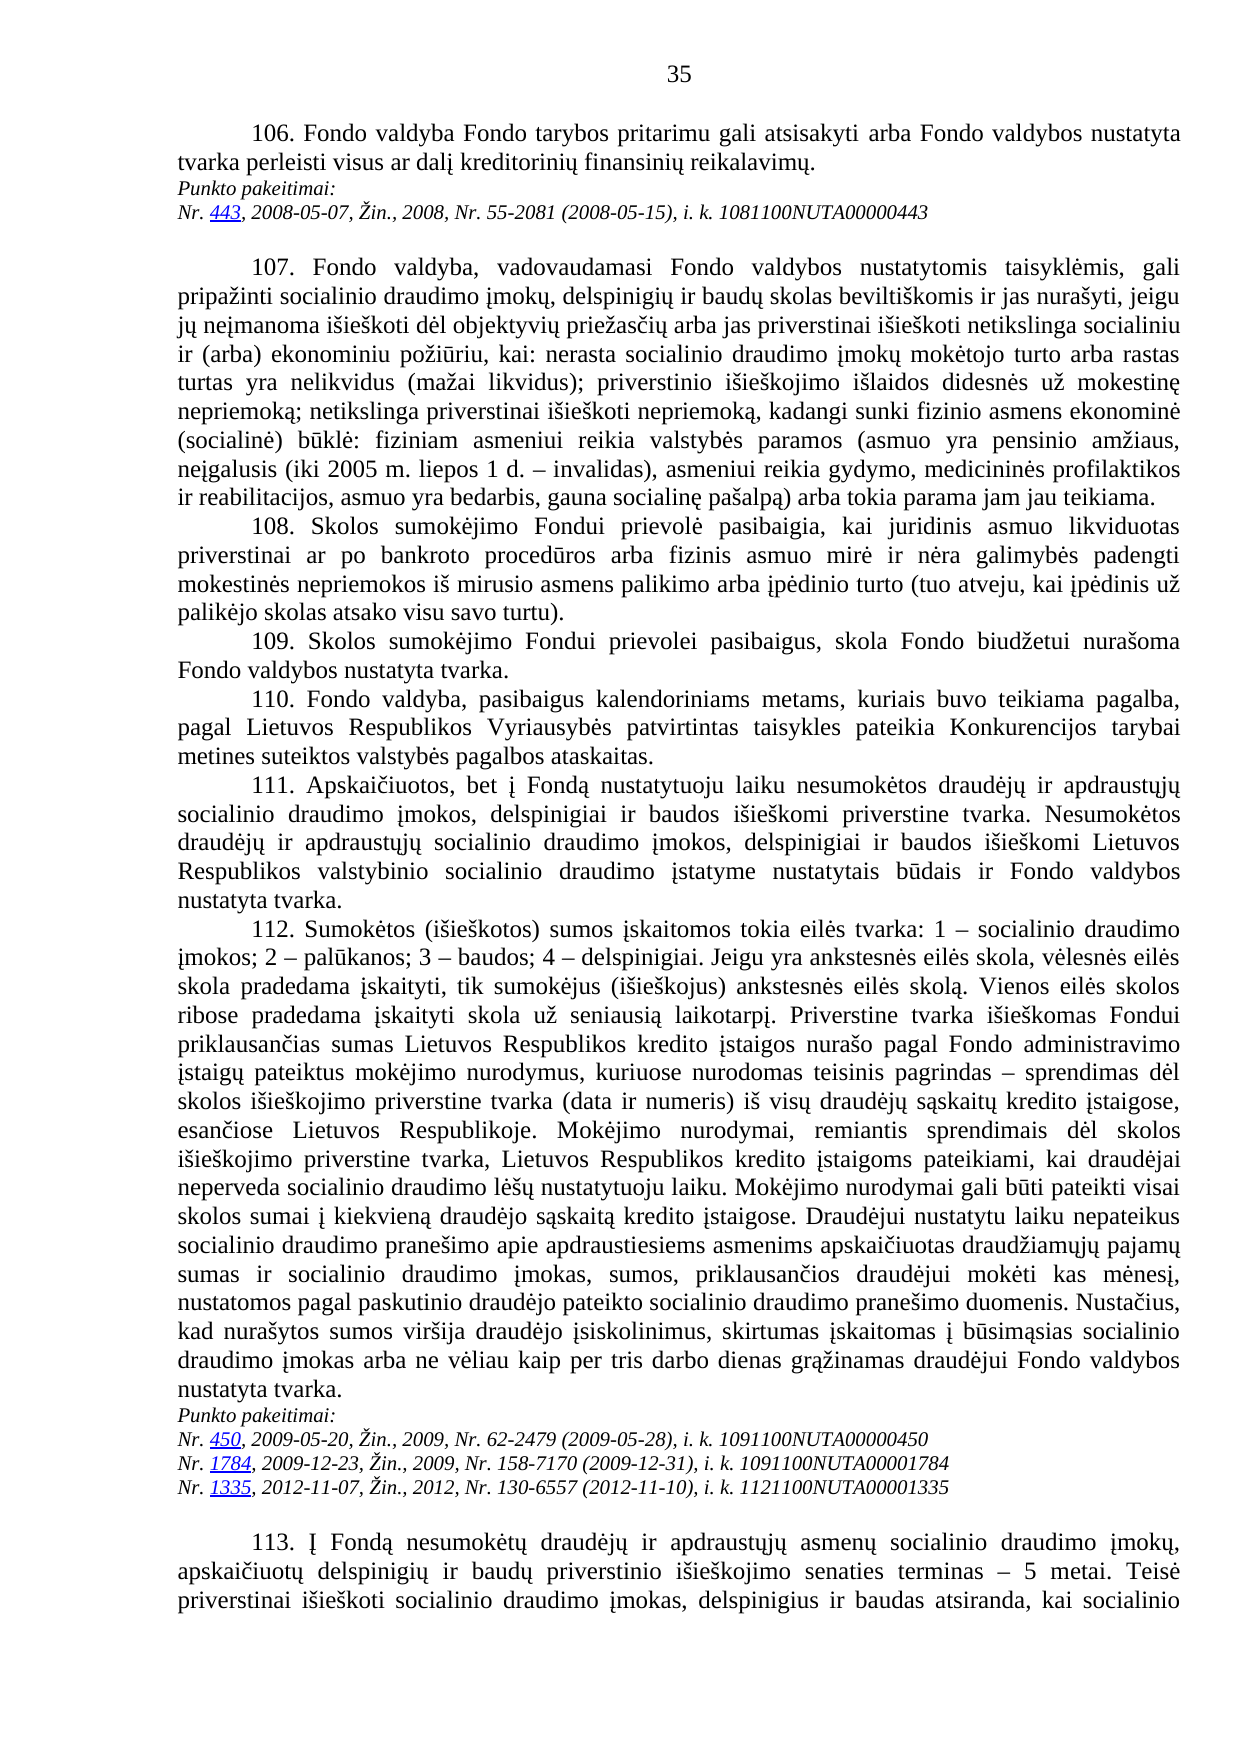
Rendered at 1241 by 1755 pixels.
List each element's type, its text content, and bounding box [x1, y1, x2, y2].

text Punkto pakeitimai: [177, 1402, 1181, 1427]
text Nr. 1335, 2012-11-07, Žin., 2012, Nr. 130-6557 (2012-11-10), i. k. 1121100NUTA00001335 [177, 1475, 1181, 1499]
text Nr. 450, 2009-05-20, Žin., 2009, Nr. 62-2479 (2009-05-28), i. k. 1091100NUTA00000450 [177, 1427, 1181, 1451]
text Nr. 1784, 2009-12-23, Žin., 2009, Nr. 158-7170 (2009-12-31), i. k. 1091100NUTA00001784 [177, 1451, 1181, 1475]
text 110. Fondo valdyba, pasibaigus kalendoriniams metams, kuriais buvo teikiama pagalba, pagal Lietuvos Respublikos Vyriausybės patvirtintas taisykles pateikia Konkurencijos tarybai metines suteiktos valstybės pagalbos ataskaitas. [177, 684, 1181, 770]
text Nr. 443, 2008-05-07, Žin., 2008, Nr. 55-2081 (2008-05-15), i. k. 1081100NUTA00000443 [177, 200, 1181, 224]
text 112. Sumokėtos (išieškotos) sumos įskaitomos tokia eilės tvarka: 1 – socialinio draudimo įmokos; 2 – palūkanos; 3 – baudos; 4 – delspinigiai. Jeigu yra ankstesnės eilės skola, vėlesnės eilės skola pradedama įskaityti, tik sumokėjus (išieškojus) ankstesnės eilės skolą. Vienos eilės skolos ribose pradedama įskaityti skola už seniausią laikotarpį. Priverstine tvarka išieškomas Fondui priklausančias sumas Lietuvos Respublikos kredito įstaigos nurašo pagal Fondo administravimo įstaigų pateiktus mokėjimo nurodymus, kuriuose nurodomas teisinis pagrindas – sprendimas dėl skolos išieškojimo priverstine tvarka (data ir numeris) iš visų draudėjų sąskaitų kredito įstaigose, esančiose Lietuvos Respublikoje. Mokėjimo nurodymai, remiantis sprendimais dėl skolos išieškojimo priverstine tvarka, Lietuvos Respublikos kredito įstaigoms pateikiami, kai draudėjai neperveda socialinio draudimo lėšų nustatytuoju laiku. Mokėjimo nurodymai gali būti pateikti visai skolos sumai į kiekvieną draudėjo sąskaitą kredito įstaigose. Draudėjui nustatytu laiku nepateikus socialinio draudimo pranešimo apie apdraustiesiems asmenims apskaičiuotas draudžiamųjų pajamų sumas ir socialinio draudimo įmokas, sumos, priklausančios draudėjui mokėti kas mėnesį, nustatomos pagal paskutinio draudėjo pateikto socialinio draudimo pranešimo duomenis. Nustačius, kad nurašytos sumos viršija draudėjo įsiskolinimus, skirtumas įskaitomas į būsimąsias socialinio draudimo įmokas arba ne vėliau kaip per tris darbo dienas grąžinamas draudėjui Fondo valdybos nustatyta tvarka. [177, 914, 1181, 1402]
text 113. Į Fondą nesumokėtų draudėjų ir apdraustųjų asmenų socialinio draudimo įmokų, apskaičiuotų delspinigių ir baudų priverstinio išieškojimo senaties terminas – 5 metai. Teisė priverstinai išieškoti socialinio draudimo įmokas, delspinigius ir baudas atsiranda, kai socialinio [177, 1527, 1181, 1614]
text Punkto pakeitimai: [177, 176, 1181, 200]
text 108. Skolos sumokėjimo Fondui prievolė pasibaigia, kai juridinis asmuo likviduotas priverstinai ar po bankroto procedūros arba fizinis asmuo mirė ir nėra galimybės padengti mokestinės nepriemokos iš mirusio asmens palikimo arba įpėdinio turto (tuo atveju, kai įpėdinis už palikėjo skolas atsako visu savo turtu). [177, 511, 1181, 626]
text 107. Fondo valdyba, vadovaudamasi Fondo valdybos nustatytomis taisyklėmis, gali pripažinti socialinio draudimo įmokų, delspinigių ir baudų skolas beviltiškomis ir jas nurašyti, jeigu jų neįmanoma išieškoti dėl objektyvių priežasčių arba jas priverstinai išieškoti netikslinga socialiniu ir (arba) ekonominiu požiūriu, kai: nerasta socialinio draudimo įmokų mokėtojo turto arba rastas turtas yra nelikvidus (mažai likvidus); priverstinio išieškojimo išlaidos didesnės už mokestinę nepriemoką; netikslinga priverstinai išieškoti nepriemoką, kadangi sunki fizinio asmens ekonominė (socialinė) būklė: fiziniam asmeniui reikia valstybės paramos (asmuo yra pensinio amžiaus, neįgalusis (iki 2005 m. liepos 1 d. – invalidas), asmeniui reikia gydymo, medicininės profilaktikos ir reabilitacijos, asmuo yra bedarbis, gauna socialinę pašalpą) arba tokia parama jam jau teikiama. [177, 252, 1181, 511]
text 106. Fondo valdyba Fondo tarybos pritarimu gali atsisakyti arba Fondo valdybos nustatyta tvarka perleisti visus ar dalį kreditorinių finansinių reikalavimų. [177, 118, 1181, 176]
text 109. Skolos sumokėjimo Fondui prievolei pasibaigus, skola Fondo biudžetui nurašoma Fondo valdybos nustatyta tvarka. [177, 626, 1181, 684]
text 111. Apskaičiuotos, bet į Fondą nustatytuoju laiku nesumokėtos draudėjų ir apdraustųjų socialinio draudimo įmokos, delspinigiai ir baudos išieškomi priverstine tvarka. Nesumokėtos draudėjų ir apdraustųjų socialinio draudimo įmokos, delspinigiai ir baudos išieškomi Lietuvos Respublikos valstybinio socialinio draudimo įstatyme nustatytais būdais ir Fondo valdybos nustatyta tvarka. [177, 770, 1181, 914]
